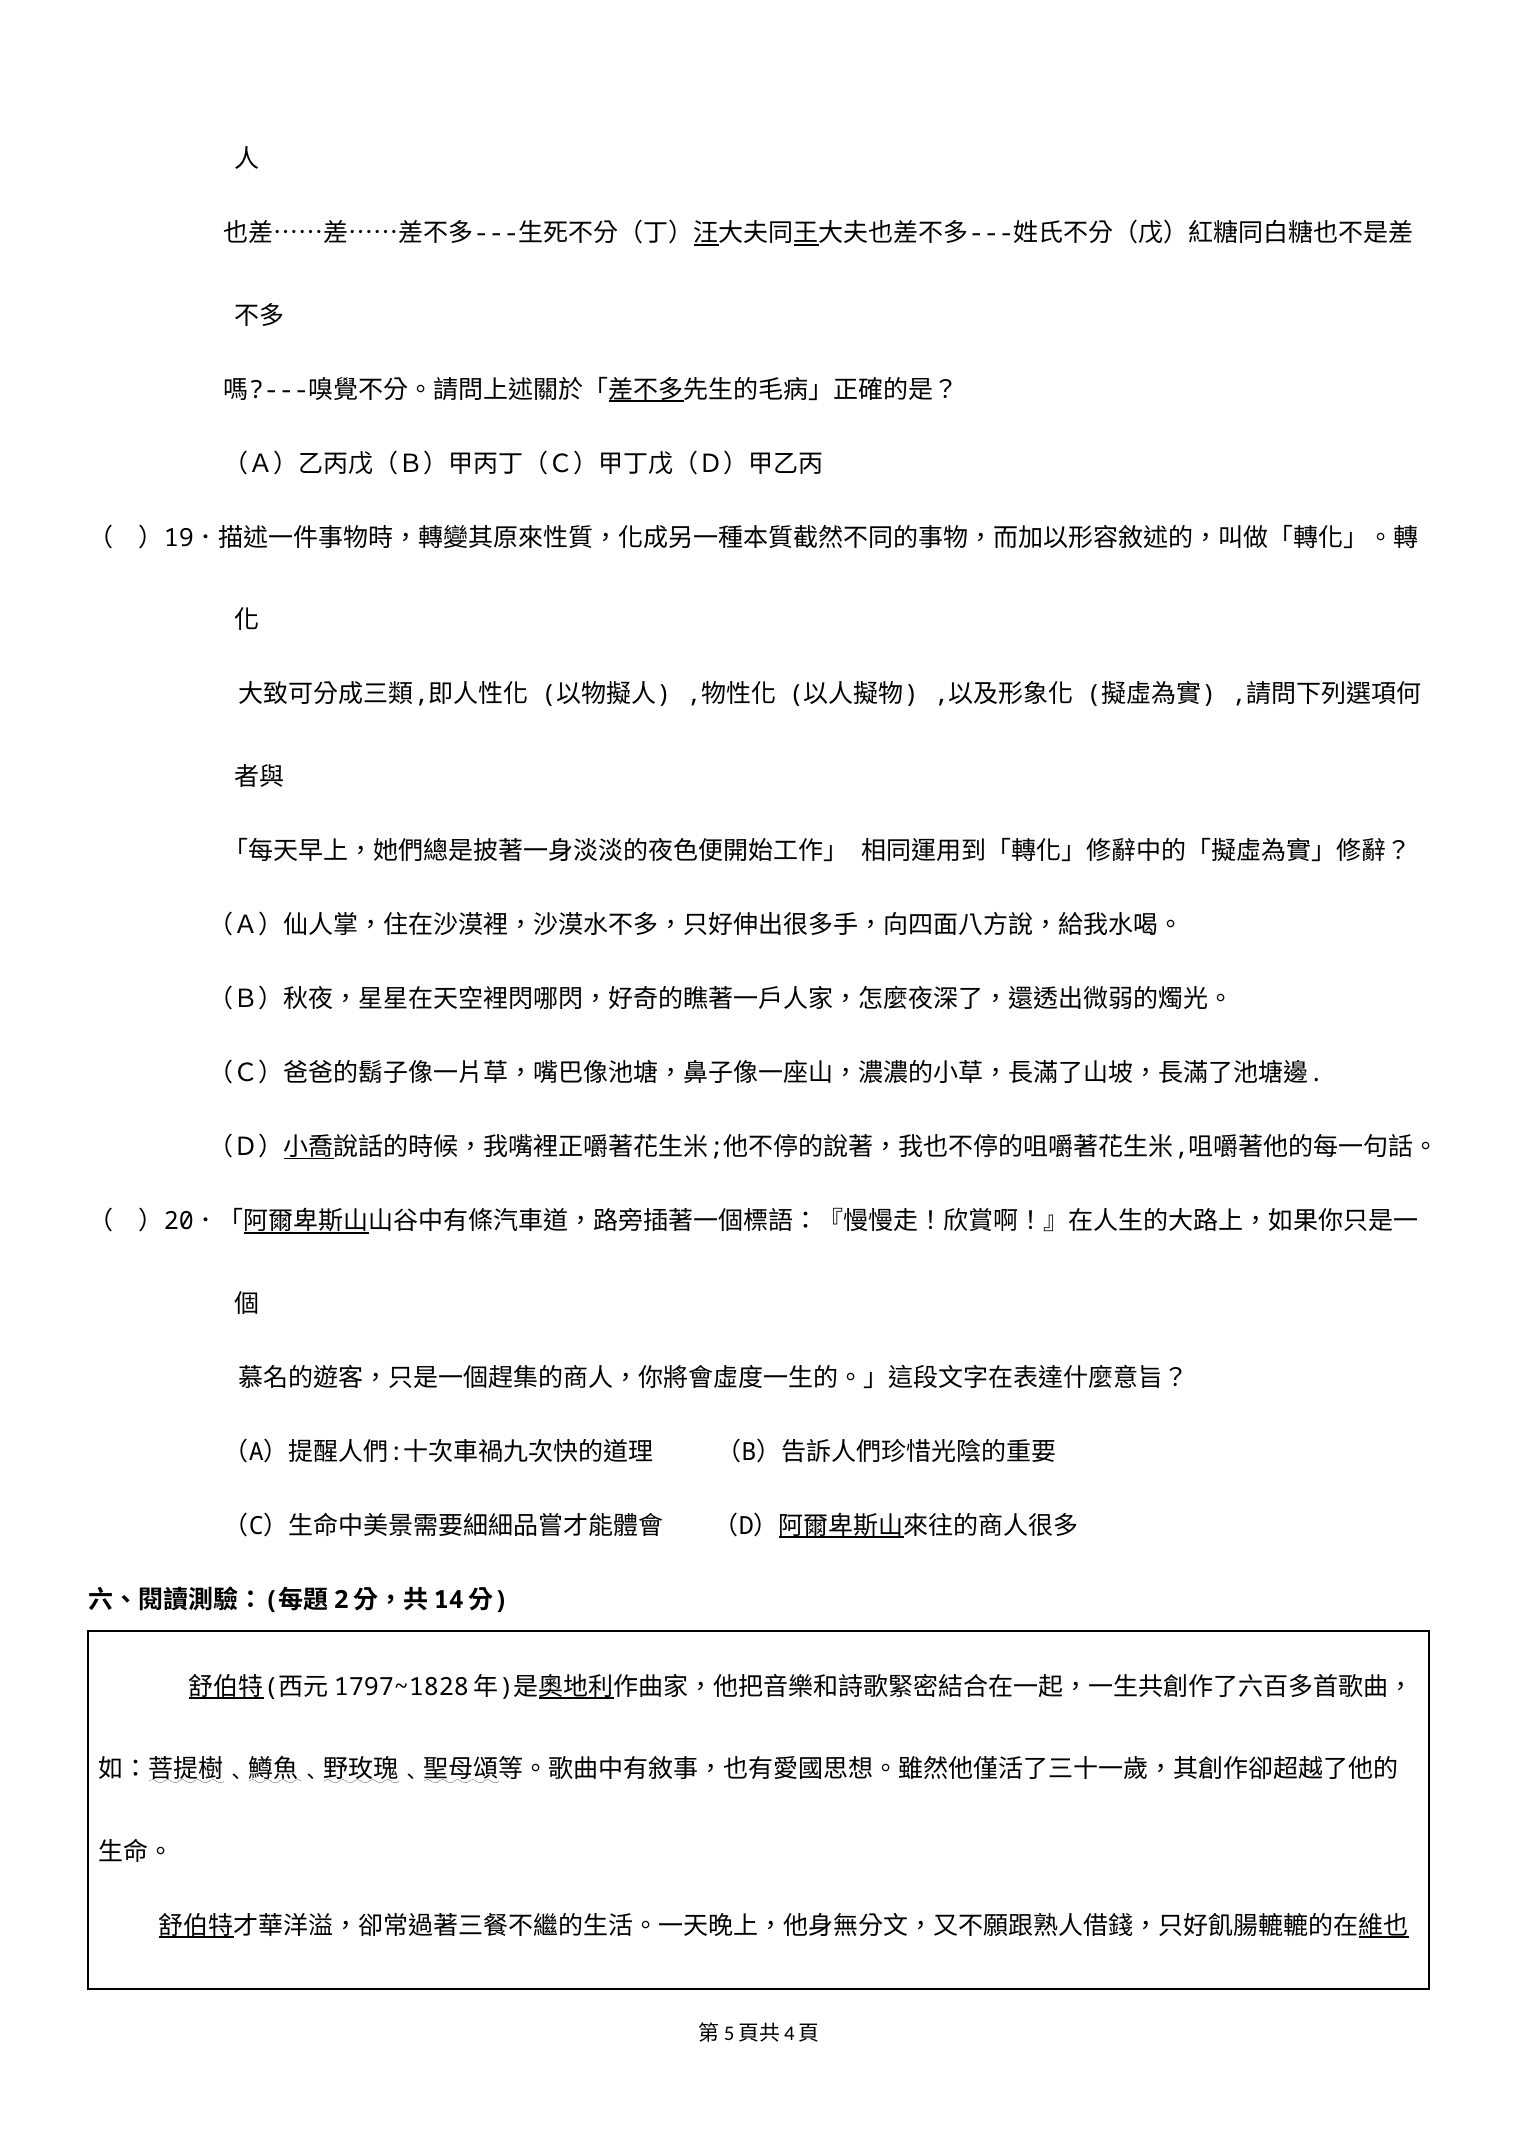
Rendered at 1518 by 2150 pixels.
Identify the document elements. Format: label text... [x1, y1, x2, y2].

text 「每天早上，她們總是披著一身淡淡的夜色便開始工作」 相同運用到「轉化」修辭中的「擬虛為實」修辭？ [89, 807, 1429, 869]
text 嗎?---嗅覺不分。請問上述關於「差不多先生的毛病」正確的是？ [89, 346, 1429, 408]
text 大致可分成三類,即人性化 (以物擬人) ,物性化 (以人擬物) ,以及形象化 (擬虛為實) ,請問下列選項何者與 [89, 650, 1429, 795]
text 人 [89, 115, 1429, 177]
text （Ａ）乙丙戊（Ｂ）甲丙丁（Ｃ）甲丁戊（Ｄ）甲乙丙 [89, 420, 1429, 482]
table_header 舒伯特(西元1797~1828年)是奧地利作曲家，他把音樂和詩歌緊密結合在一起，一生共創作了六百多首歌曲，如：菩提樹﹑鱒魚﹑野玫瑰﹑聖母頌等。歌曲中有敘事，也有愛國思想。雖然他僅活了三十一歲，其創作卻超越了他的生命。 舒伯特才華洋溢，卻常過著三餐不繼的生活。一天晚上，他身無分文，又不願跟熟人借錢，只好飢腸轆轆的在維也 [89, 1632, 1428, 1988]
text （Ｂ）秋夜，星星在天空裡閃哪閃，好奇的瞧著一戶人家，怎麼夜深了，還透出微弱的燭光。 [89, 955, 1429, 1017]
text （Ｄ）小喬說話的時候，我嘴裡正嚼著花生米;他不停的說著，我也不停的咀嚼著花生米,咀嚼著他的每一句話。 [89, 1103, 1429, 1166]
text 六、閱讀測驗：(每題2分，共14分) [89, 1556, 1429, 1618]
text 也差……差……差不多---生死不分（丁）汪大夫同王大夫也差不多---姓氏不分（戊）紅糖同白糖也不是差不多 [89, 189, 1429, 334]
text （Ｃ）爸爸的鬍子像一片草，嘴巴像池塘，鼻子像一座山，濃濃的小草，長滿了山坡，長滿了池塘邊. [89, 1029, 1429, 1092]
text （ ）19．描述一件事物時，轉變其原來性質，化成另一種本質截然不同的事物，而加以形容敘述的，叫做「轉化」。轉化 [89, 494, 1429, 639]
text （C）生命中美景需要細細品嘗才能體會 （D）阿爾卑斯山來往的商人很多 [89, 1482, 1429, 1544]
text （ ）20．「阿爾卑斯山山谷中有條汽車道，路旁插著一個標語：『慢慢走！欣賞啊！』在人生的大路上，如果你只是一個 [89, 1177, 1429, 1322]
text （Ａ）仙人掌，住在沙漠裡，沙漠水不多，只好伸出很多手，向四面八方說，給我水喝。 [89, 881, 1429, 943]
text （A）提醒人們:十次車禍九次快的道理 （B）告訴人們珍惜光陰的重要 [89, 1408, 1429, 1470]
text 慕名的遊客，只是一個趕集的商人，你將會虛度一生的。」這段文字在表達什麼意旨？ [89, 1334, 1429, 1396]
